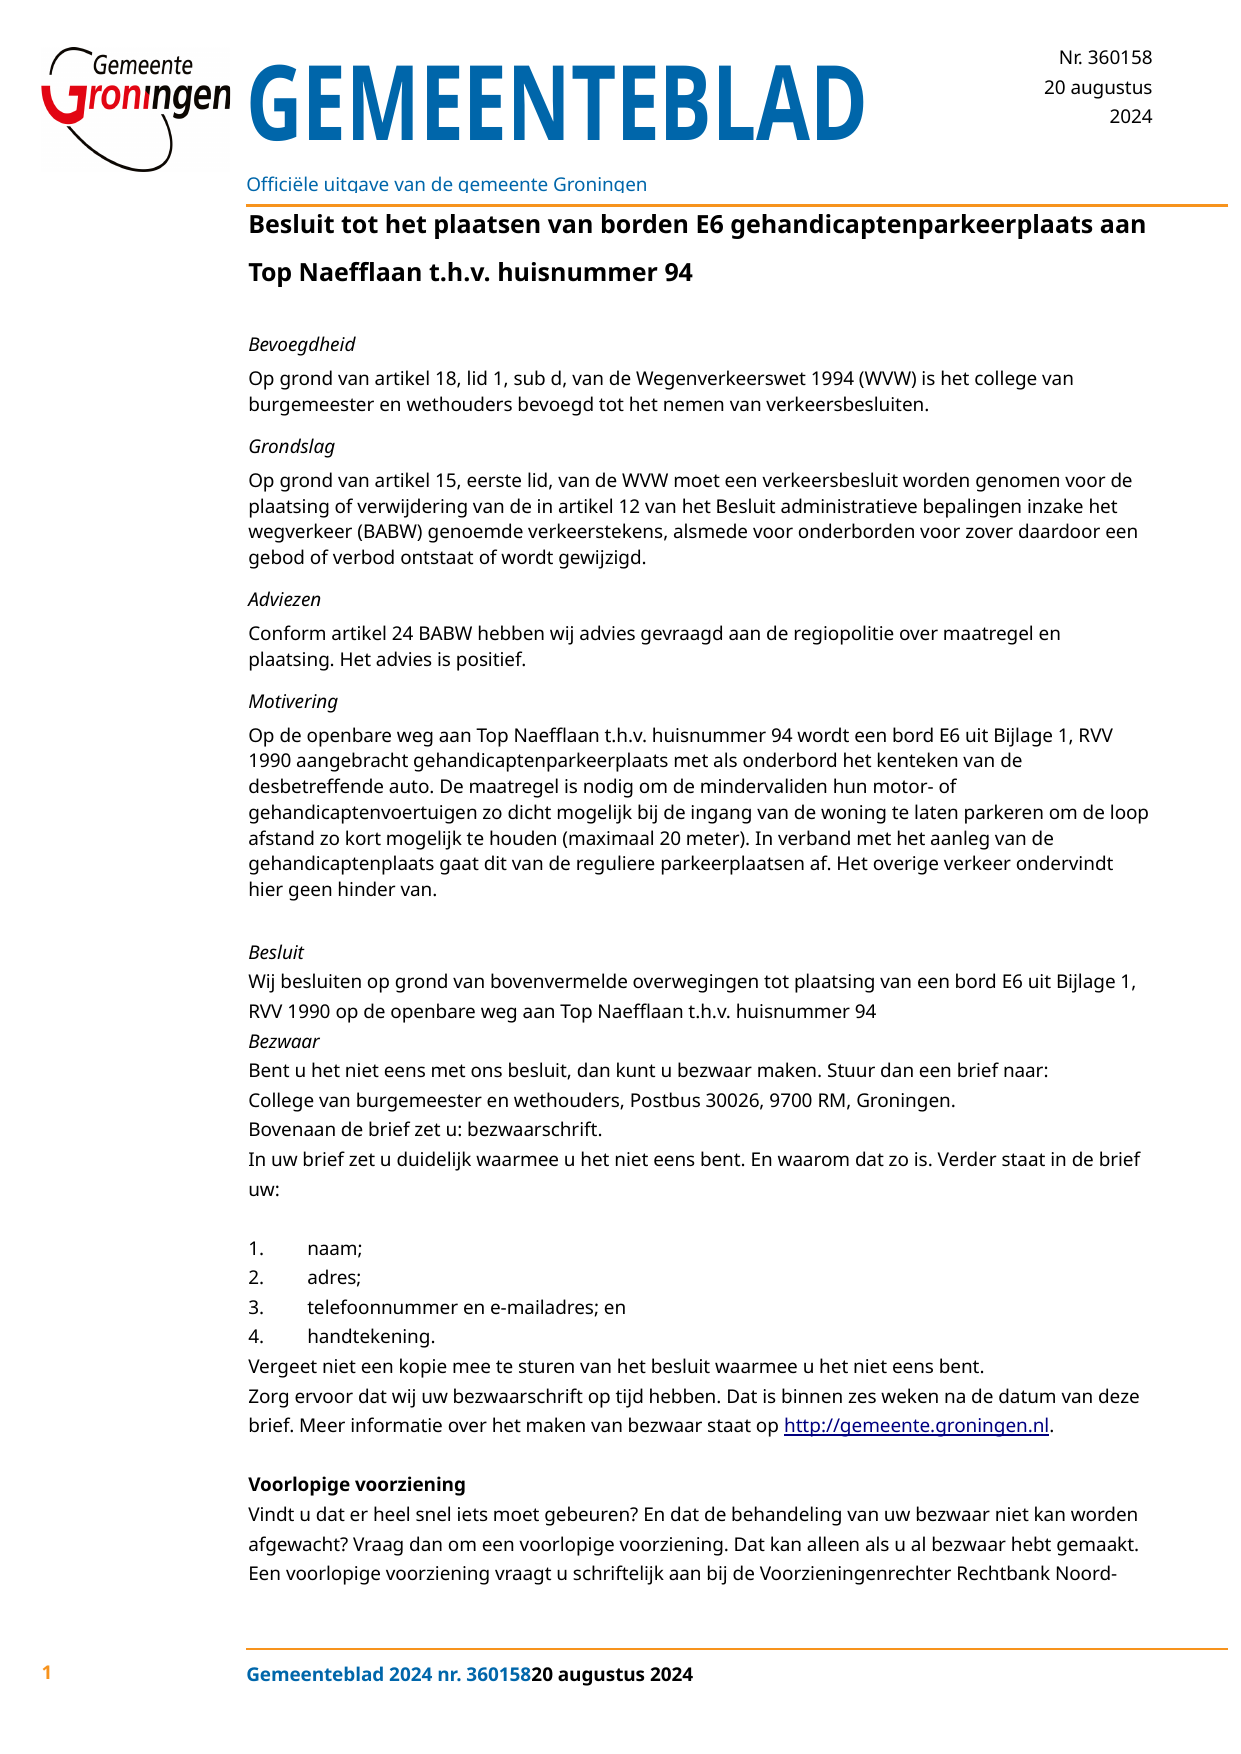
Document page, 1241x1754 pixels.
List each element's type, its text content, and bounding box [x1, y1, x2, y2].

text Op grond van artikel 18, lid 1, sub d, van de Wegenverkeerswet 1994 (WVW) is het college van burgemeester en wethouders bevoegd tot het nemen van verkeersbesluiten. [248, 366, 1152, 417]
text Vindt u dat er heel snel iets moet gebeuren? En dat de behandeling van uw bezwaar niet kan worden afgewacht? Vraag dan om een voorlopige voorziening. Dat kan alleen als u al bezwaar hebt gemaakt. Een voorlopige voorziening vraagt u schriftelijk aan bij de Voorzieningenrechter Rechtbank Noord- [248, 1501, 1152, 1586]
picture [41, 47, 231, 172]
text Vergeet niet een kopie mee te sturen van het besluit waarmee u het niet eens bent. [248, 1353, 1152, 1379]
text Motivering [248, 688, 1152, 714]
text College van burgemeester en wethouders, Postbus 30026, 9700 RM, Groningen. [248, 1087, 1152, 1113]
list naam; [248, 1235, 1152, 1261]
text Conform artikel 24 BABW hebben wij advies gevraagd aan de regiopolitie over maatregel en plaatsing. Het advies is positief. [248, 620, 1152, 672]
text Besluit tot het plaatsen van borden E6 gehandicaptenparkeerplaats aan Top Naefflaan t.h.v. huisnummer 94 [248, 207, 1152, 288]
text In uw brief zet u duidelijk waarmee u het niet eens bent. En waarom dat zo is. Verder staat in de brief uw: [248, 1146, 1152, 1201]
list adres; [248, 1264, 1152, 1290]
text Grondslag [248, 433, 1152, 459]
text Bent u het niet eens met ons besluit, dan kunt u bezwaar maken. Stuur dan een brief naar: [248, 1057, 1152, 1083]
text Voorlopige voorziening [248, 1472, 1152, 1497]
text Zorg ervoor dat wij uw bezwaarschrift op tijd hebben. Dat is binnen zes weken na de datum van deze brief. Meer informatie over het maken van bezwaar staat op http://gemeente.groningen.nl. [248, 1383, 1152, 1438]
text Wij besluiten op grond van bovenvermelde overwegingen tot plaatsing van een bord E6 uit Bijlage 1, RVV 1990 op de openbare weg aan Top Naefflaan t.h.v. huisnummer 94 [248, 969, 1152, 1024]
text Op de openbare weg aan Top Naefflaan t.h.v. huisnummer 94 wordt een bord E6 uit Bijlage 1, RVV 1990 aangebracht gehandicaptenparkeerplaats met als onderbord het kenteken van de desbetreffende auto. De maatregel is nodig om de mindervaliden hun motor- of gehandicaptenvoertuigen zo dicht mogelijk bij de ingang van de woning te laten parkeren om de loop afstand zo kort mogelijk te houden (maximaal 20 meter). In verband met het aanleg van de gehandicaptenplaats gaat dit van de reguliere parkeerplaatsen af. Het overige verkeer ondervindt hier geen hinder van. [248, 722, 1152, 902]
text Bezwaar [248, 1028, 1152, 1053]
list handtekening. [248, 1324, 1152, 1349]
text Bevoegdheid [248, 331, 1152, 357]
text Besluit [248, 939, 1152, 965]
text Op grond van artikel 15, eerste lid, van de WVW moet een verkeersbesluit worden genomen voor de plaatsing of verwijdering van de in artikel 12 van het Besluit administratieve bepalingen inzake het wegverkeer (BABW) genoemde verkeerstekens, alsmede voor onderborden voor zover daardoor een gebod of verbod ontstaat of wordt gewijzigd. [248, 467, 1152, 570]
text Adviezen [248, 586, 1152, 612]
list telefoonnummer en e-mailadres; en [248, 1294, 1152, 1320]
text Bovenaan de brief zet u: bezwaarschrift. [248, 1117, 1152, 1142]
